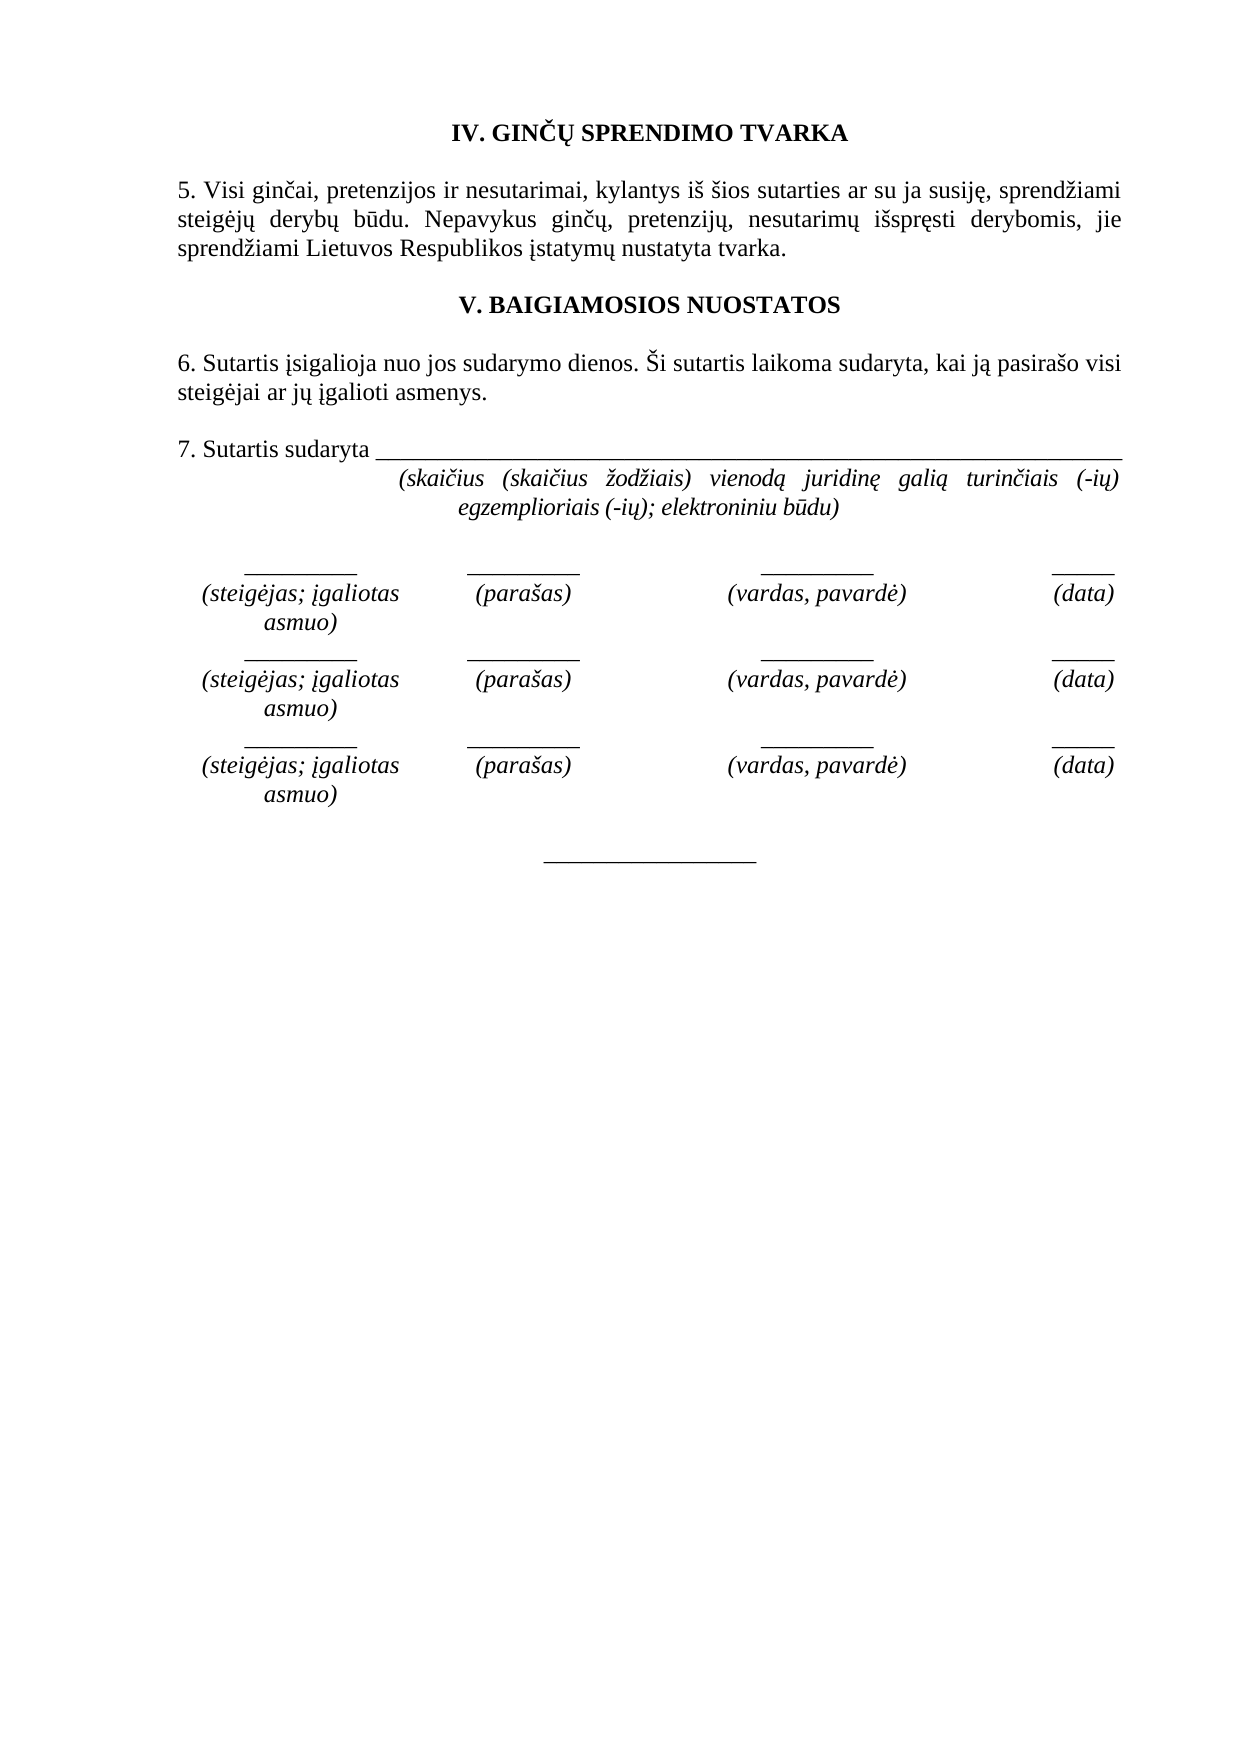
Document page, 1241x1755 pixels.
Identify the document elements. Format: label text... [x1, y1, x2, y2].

text (skaičius (skaičius žodžiais) vienodą juridinę galią turinčiais (-ių) egzemplioriais (-ių); elektroniniu būdu) [399, 463, 1122, 521]
table_header _________ (vardas, pavardė) [623, 549, 1014, 636]
text IV. GINČŲ SPRENDIMO TVARKA [177, 118, 1122, 147]
table_cell _________ (steigėjas; įgaliotas asmuo) [177, 636, 426, 722]
table_cell _________ (vardas, pavardė) [623, 636, 1014, 722]
table_header _________ (parašas) [426, 549, 623, 636]
table_cell _________ (parašas) [426, 722, 623, 808]
table_header _____ (data) [1014, 549, 1122, 636]
table_cell _________ (steigėjas; įgaliotas asmuo) [177, 722, 426, 808]
table_cell _____ (data) [1014, 722, 1122, 808]
text _________________ [177, 837, 1122, 866]
text V. Baigiamosios nuostatos [177, 291, 1122, 319]
text 6. Sutartis įsigalioja nuo jos sudarymo dienos. Ši sutartis laikoma sudaryta, kai ją pasirašo visi steigėjai ar jų įgalioti asmenys. [177, 348, 1122, 406]
text 7. Sutartis sudaryta [177, 434, 1122, 463]
table_cell _________ (parašas) [426, 636, 623, 722]
table_cell _________ (vardas, pavardė) [623, 722, 1014, 808]
table_cell _____ (data) [1014, 636, 1122, 722]
text 5. Visi ginčai, pretenzijos ir nesutarimai, kylantys iš šios sutarties ar su ja susiję, sprendžiami steigėjų derybų būdu. Nepavykus ginčų, pretenzijų, nesutarimų išspręsti derybomis, jie sprendžiami Lietuvos Respublikos įstatymų nustatyta tvarka. [177, 176, 1122, 262]
table_header _________ (steigėjas; įgaliotas asmuo) [177, 549, 426, 636]
